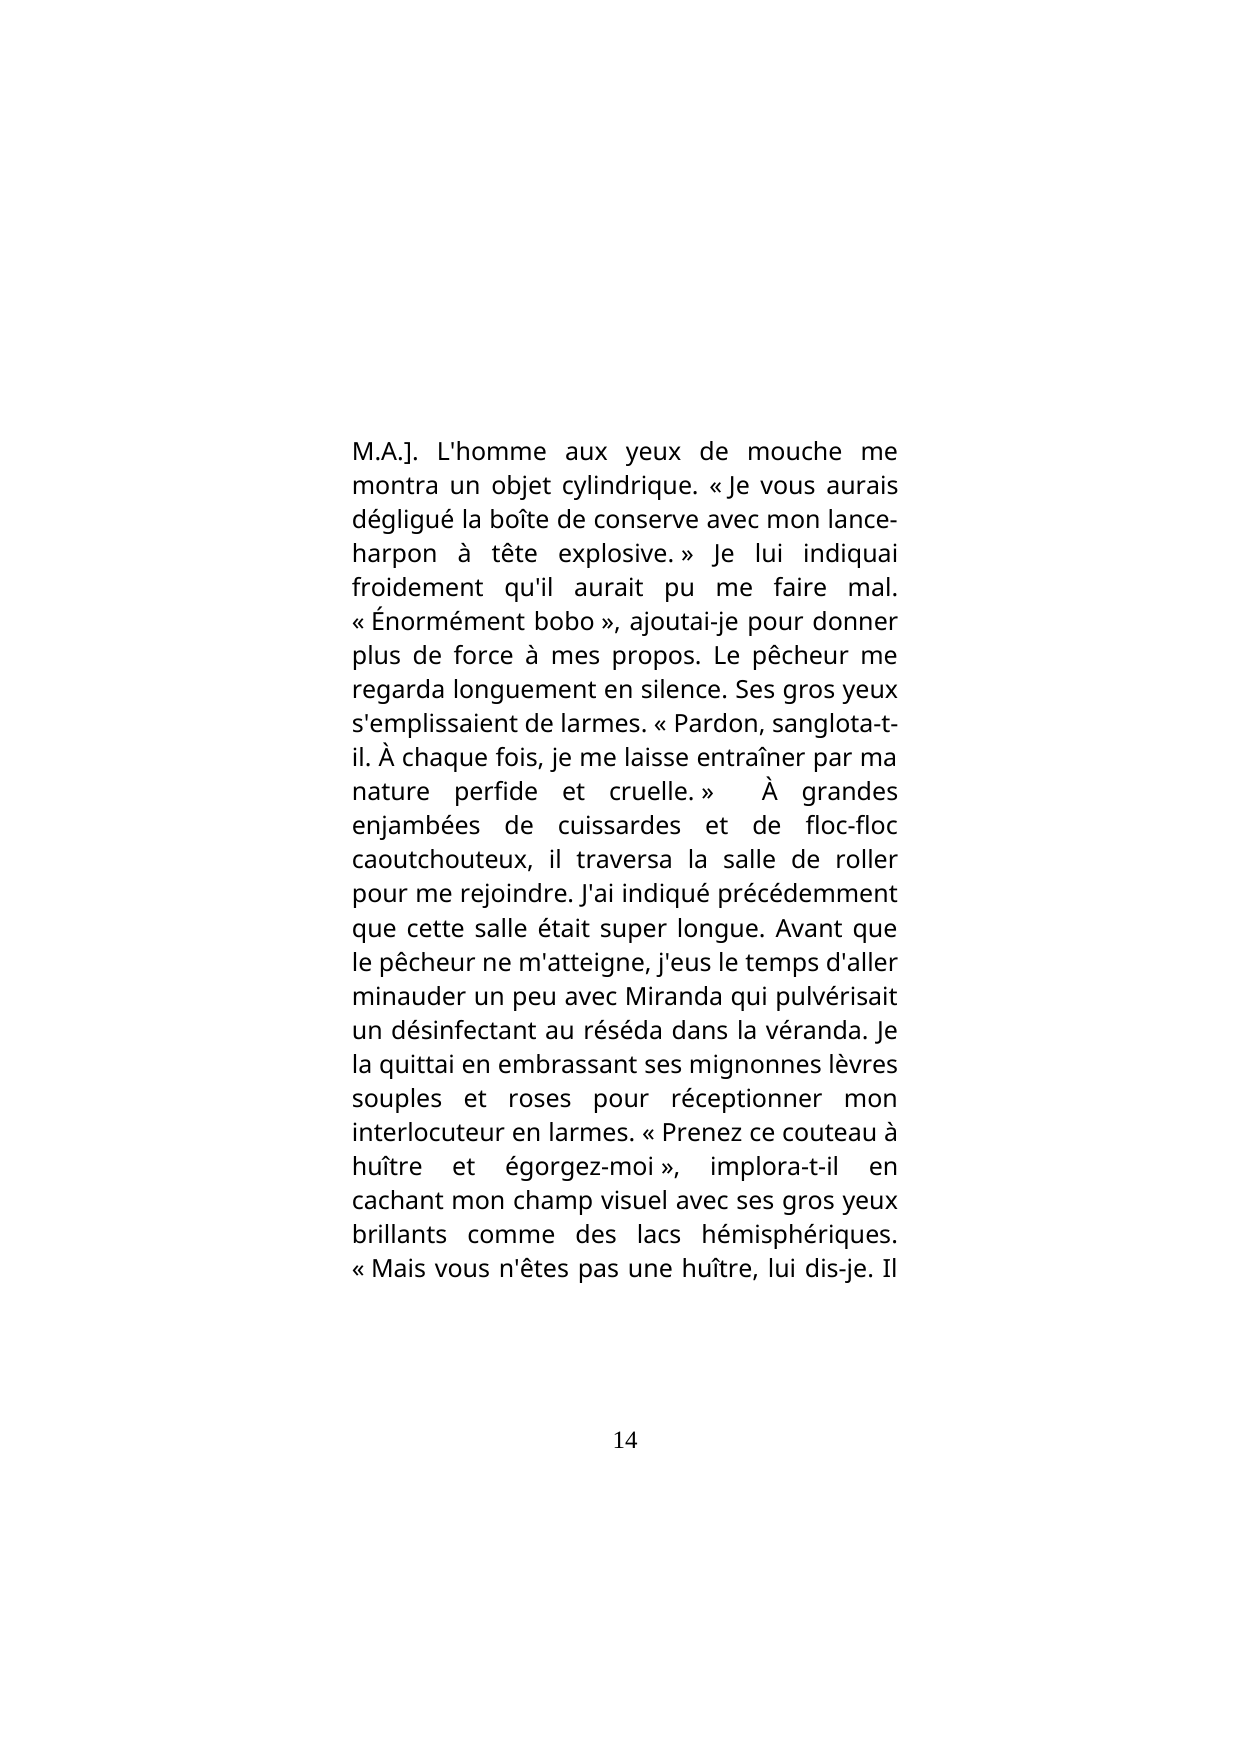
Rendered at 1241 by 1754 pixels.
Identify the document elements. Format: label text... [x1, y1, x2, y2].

text M.A.]. L'homme aux yeux de mouche me montra un objet cylindrique. « Je vous aurais dégligué la boîte de conserve avec mon lance-harpon à tête explosive. » Je lui indiquai froidement qu'il aurait pu me faire mal. « Énormément bobo », ajoutai-je pour donner plus de force à mes propos. Le pêcheur me regarda longuement en silence. Ses gros yeux s'emplissaient de larmes. « Pardon, sanglota-t-il. À chaque fois, je me laisse entraîner par ma nature perfide et cruelle. » À grandes enjambées de cuissardes et de floc-floc caoutchouteux, il traversa la salle de roller pour me rejoindre. J'ai indiqué précédemment que cette salle était super longue. Avant que le pêcheur ne m'atteigne, j'eus le temps d'aller minauder un peu avec Miranda qui pulvérisait un désinfectant au réséda dans la véranda. Je la quittai en embrassant ses mignonnes lèvres souples et roses pour réceptionner mon interlocuteur en larmes. « Prenez ce couteau à huître et égorgez-moi », implora-t-il en cachant mon champ visuel avec ses gros yeux brillants comme des lacs hémisphériques. « Mais vous n'êtes pas une huître, lui dis-je. Il [352, 433, 898, 1285]
